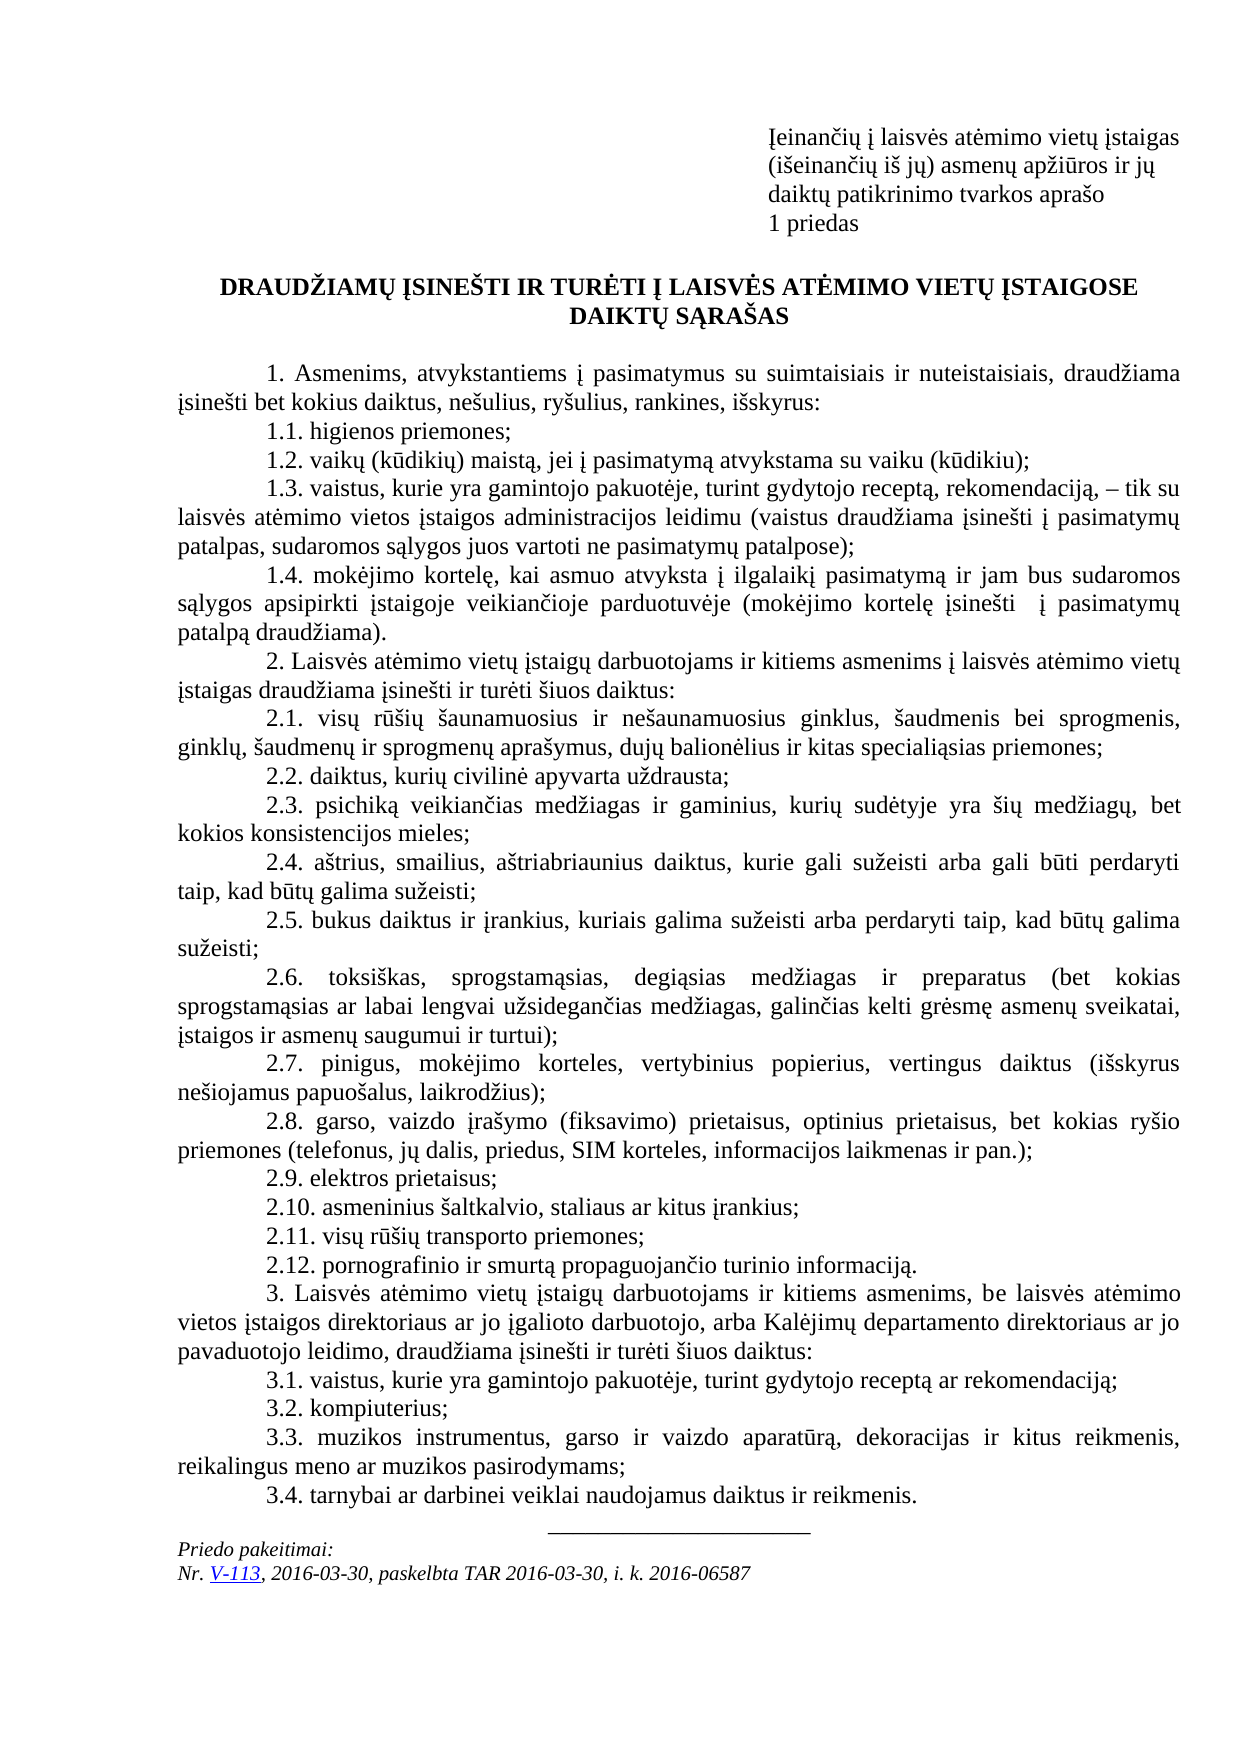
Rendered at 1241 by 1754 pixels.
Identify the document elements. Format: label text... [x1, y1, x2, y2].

text DRAUDŽIAMŲ ĮSINEŠTI IR TURĖTI Į LAISVĖS ATĖMIMO VIETŲ ĮSTAIGOSE DAIKTŲ SĄRAŠAS [177, 272, 1181, 330]
text 2.3. psichiką veikiančias medžiagas ir gaminius, kurių sudėtyje yra šių medžiagų, bet kokios konsistencijos mieles; [177, 790, 1181, 847]
text 3. Laisvės atėmimo vietų įstaigų darbuotojams ir kitiems asmenims, be laisvės atėmimo vietos įstaigos direktoriaus ar jo įgalioto darbuotojo, arba Kalėjimų departamento direktoriaus ar jo pavaduotojo leidimo, draudžiama įsinešti ir turėti šiuos daiktus: [177, 1278, 1181, 1365]
text 1 priedas [768, 208, 1181, 237]
text daiktų patikrinimo tvarkos aprašo [768, 179, 1181, 208]
text 1.1. higienos priemones; [177, 416, 1181, 445]
text 2.7. pinigus, mokėjimo korteles, vertybinius popierius, vertingus daiktus (išskyrus nešiojamus papuošalus, laikrodžius); [177, 1048, 1181, 1106]
text (išeinančių iš jų) asmenų apžiūros ir jų [768, 151, 1181, 179]
text 2.10. asmeninius šaltkalvio, staliaus ar kitus įrankius; [177, 1192, 1181, 1221]
text 1.2. vaikų (kūdikių) maistą, jei į pasimatymą atvykstama su vaiku (kūdikiu); [177, 445, 1181, 473]
text 2.11. visų rūšių transporto priemones; [177, 1221, 1181, 1250]
text 3.1. vaistus, kurie yra gamintojo pakuotėje, turint gydytojo receptą ar rekomendaciją; [177, 1365, 1181, 1393]
text 3.3. muzikos instrumentus, garso ir vaizdo aparatūrą, dekoracijas ir kitus reikmenis, reikalingus meno ar muzikos pasirodymams; [177, 1422, 1181, 1480]
text 2.1. visų rūšių šaunamuosius ir nešaunamuosius ginklus, šaudmenis bei sprogmenis, ginklų, šaudmenų ir sprogmenų aprašymus, dujų balionėlius ir kitas specialiąsias priemones; [177, 703, 1181, 761]
text 1.3. vaistus, kurie yra gamintojo pakuotėje, turint gydytojo receptą, rekomendaciją, – tik su laisvės atėmimo vietos įstaigos administracijos leidimu (vaistus draudžiama įsinešti į pasimatymų patalpas, sudaromos sąlygos juos vartoti ne pasimatymų patalpose); [177, 473, 1181, 560]
text Priedo pakeitimai: [177, 1537, 1181, 1561]
text Nr. V-113, 2016-03-30, paskelbta TAR 2016-03-30, i. k. 2016-06587 [177, 1561, 1181, 1585]
text 1. Asmenims, atvykstantiems į pasimatymus su suimtaisiais ir nuteistaisiais, draudžiama įsinešti bet kokius daiktus, nešulius, ryšulius, rankines, išskyrus: [177, 358, 1181, 416]
text Įeinančių į laisvės atėmimo vietų įstaigas [768, 122, 1181, 151]
text 2.2. daiktus, kurių civilinė apyvarta uždrausta; [177, 761, 1181, 790]
text 2.9. elektros prietaisus; [177, 1163, 1181, 1192]
text 2.4. aštrius, smailius, aštriabriaunius daiktus, kurie gali sužeisti arba gali būti perdaryti taip, kad būtų galima sužeisti; [177, 847, 1181, 905]
text 2. Laisvės atėmimo vietų įstaigų darbuotojams ir kitiems asmenims į laisvės atėmimo vietų įstaigas draudžiama įsinešti ir turėti šiuos daiktus: [177, 646, 1181, 703]
text 2.6. toksiškas, sprogstamąsias, degiąsias medžiagas ir preparatus (bet kokias sprogstamąsias ar labai lengvai užsidegančias medžiagas, galinčias kelti grėsmę asmenų sveikatai, įstaigos ir asmenų saugumui ir turtui); [177, 962, 1181, 1048]
text 3.4. tarnybai ar darbinei veiklai naudojamus daiktus ir reikmenis. [177, 1480, 1181, 1508]
text _____________________ [177, 1508, 1181, 1537]
text 2.5. bukus daiktus ir įrankius, kuriais galima sužeisti arba perdaryti taip, kad būtų galima sužeisti; [177, 905, 1181, 962]
text 2.8. garso, vaizdo įrašymo (fiksavimo) prietaisus, optinius prietaisus, bet kokias ryšio priemones (telefonus, jų dalis, priedus, SIM korteles, informacijos laikmenas ir pan.); [177, 1106, 1181, 1163]
text 1.4. mokėjimo kortelę, kai asmuo atvyksta į ilgalaikį pasimatymą ir jam bus sudaromos sąlygos apsipirkti įstaigoje veikiančioje parduotuvėje (mokėjimo kortelę įsinešti į pasimatymų patalpą draudžiama). [177, 560, 1181, 646]
text 2.12. pornografinio ir smurtą propaguojančio turinio informaciją. [177, 1250, 1181, 1278]
text 3.2. kompiuterius; [177, 1393, 1181, 1422]
